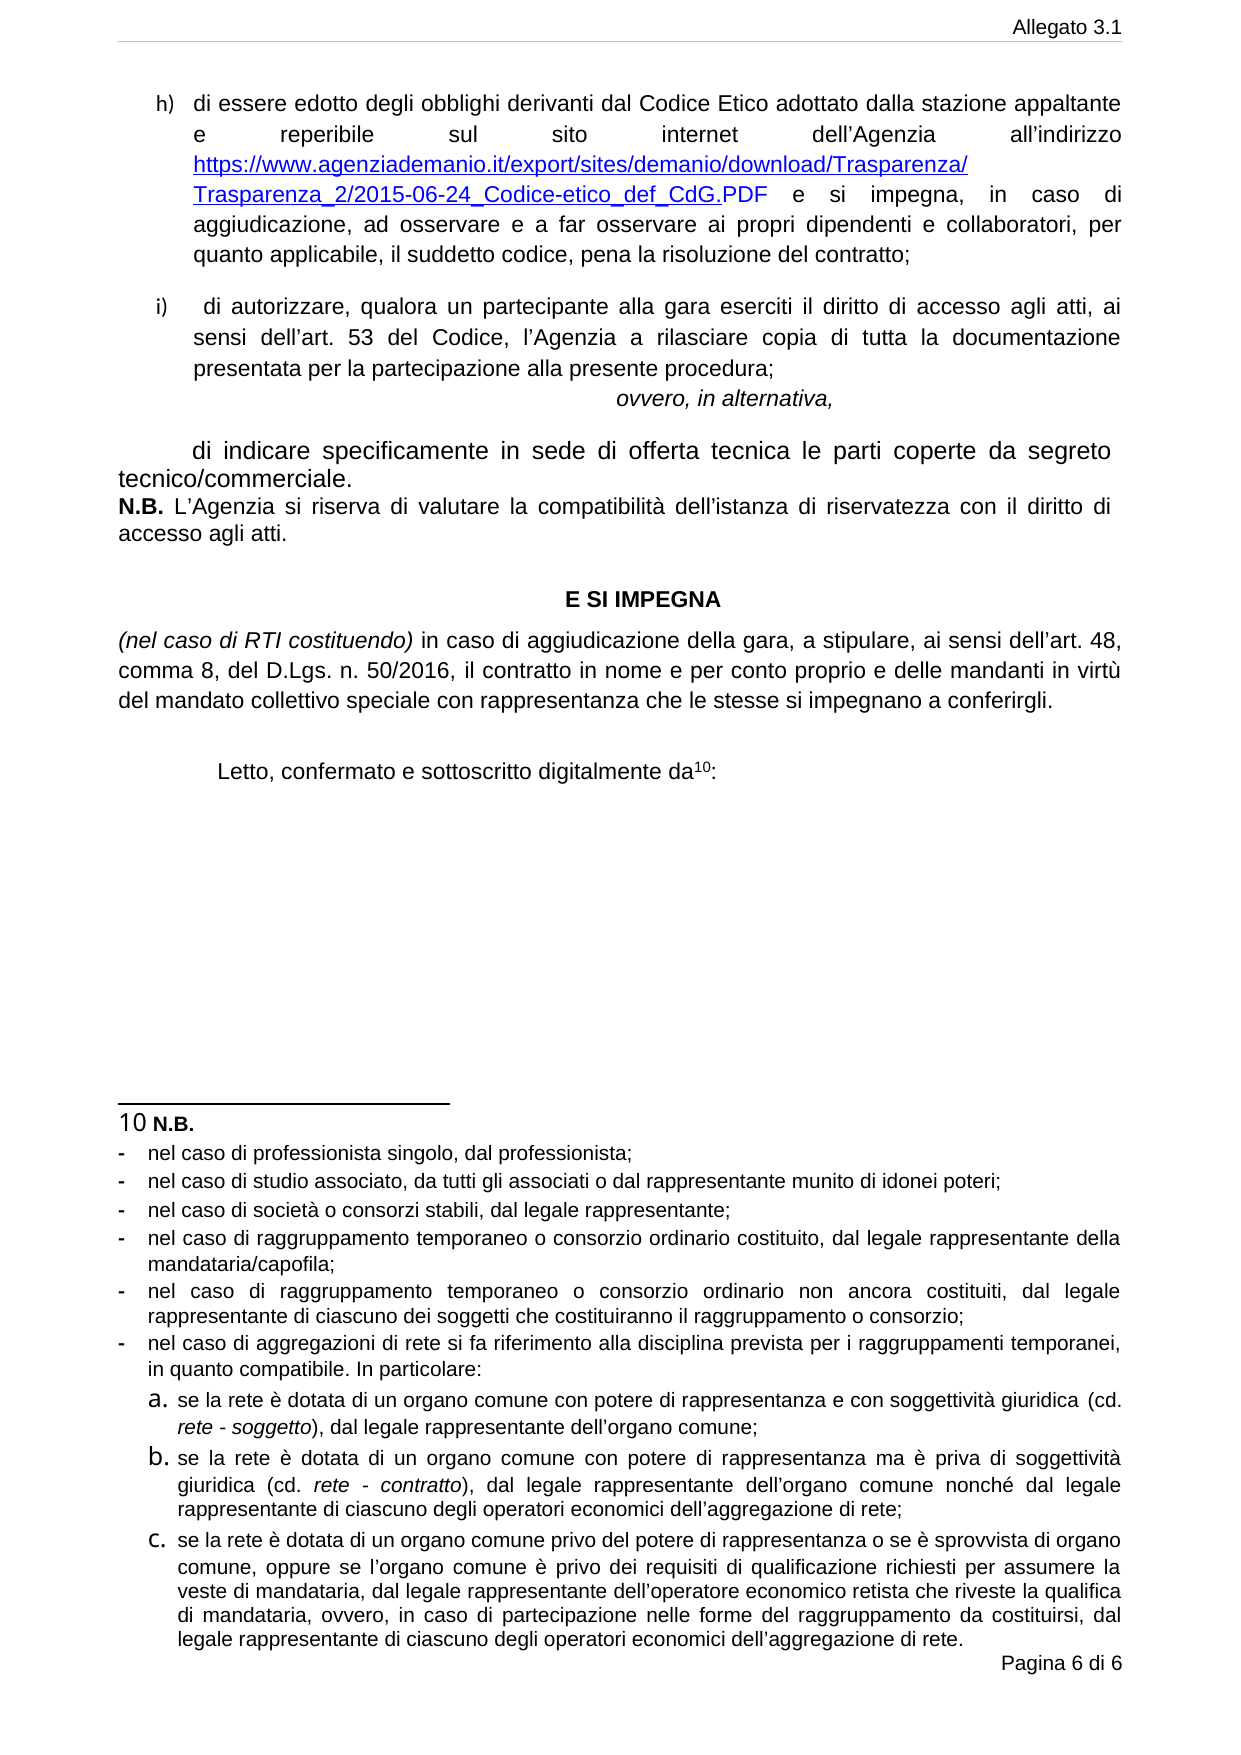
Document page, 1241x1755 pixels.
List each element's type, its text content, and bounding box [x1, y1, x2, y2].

list nel caso di studio associato, da tutti gli associati o dal rappresentante munito di idonei poteri; [118, 1167, 1122, 1195]
list di essere edotto degli obblighi derivanti dal Codice Etico adottato dalla stazione appaltante e reperibile sul sito internet dell’Agenzia all’indirizzo https://www.agenziademanio.it/export/sites/demanio/download/Trasparenza/Trasparenza_2/2015-06-24_Codice-etico_def_CdG.PDF e si impegna, in caso di aggiudicazione, ad osservare e a far osservare ai propri dipendenti e collaboratori, per quanto applicabile, il suddetto codice, pena la risoluzione del contratto; [156, 89, 1122, 268]
text E SI IMPEGNA [170, 586, 1122, 613]
list se la rete è dotata di un organo comune con potere di rappresentanza e con soggettività giuridica (cd. rete - soggetto), dal legale rappresentante dell’organo comune; [148, 1381, 1122, 1439]
list nel caso di professionista singolo, dal professionista; [118, 1138, 1122, 1167]
list di autorizzare, qualora un partecipante alla gara eserciti il diritto di accesso agli atti, ai sensi dell’art. 53 del Codice, l’Agenzia a rilasciare copia di tutta la documentazione presentata per la partecipazione alla presente procedura; [156, 292, 1122, 381]
list se la rete è dotata di un organo comune privo del potere di rappresentanza o se è sprovvista di organo comune, oppure se l’organo comune è privo dei requisiti di qualificazione richiesti per assumere la veste di mandataria, dal legale rappresentante dell’operatore economico retista che riveste la qualifica di mandataria, ovvero, in caso di partecipazione nelle forme del raggruppamento da costituirsi, dal legale rappresentante di ciascuno degli operatori economici dell’aggregazione di rete. [148, 1521, 1122, 1651]
list se la rete è dotata di un organo comune con potere di rappresentanza ma è priva di soggettività giuridica (cd. rete - contratto), dal legale rappresentante dell’organo comune nonché dal legale rappresentante di ciascuno degli operatori economici dell’aggregazione di rete; [148, 1439, 1122, 1521]
text ovvero, in alternativa, [267, 385, 1113, 411]
text di indicare specificamente in sede di offerta tecnica le parti coperte da segreto tecnico/commerciale. [118, 436, 1113, 493]
list nel caso di aggregazioni di rete si fa riferimento alla disciplina prevista per i raggruppamenti temporanei, in quanto compatibile. In particolare: [118, 1328, 1122, 1381]
text N.B. L’Agenzia si riserva di valutare la compatibilità dell’istanza di riservatezza con il diritto di accesso agli atti. [118, 493, 1113, 546]
list nel caso di raggruppamento temporaneo o consorzio ordinario non ancora costituiti, dal legale rappresentante di ciascuno dei soggetti che costituiranno il raggruppamento o consorzio; [118, 1276, 1122, 1328]
text (nel caso di RTI costituendo) in caso di aggiudicazione della gara, a stipulare, ai sensi dell’art. 48, comma 8, del D.Lgs. n. 50/2016, il contratto in nome e per conto proprio e delle mandanti in virtù del mandato collettivo speciale con rappresentanza che le stesse si impegnano a conferirgli. [118, 627, 1122, 714]
list nel caso di società o consorzi stabili, dal legale rappresentante; [118, 1195, 1122, 1223]
list nel caso di raggruppamento temporaneo o consorzio ordinario costituito, dal legale rappresentante della mandataria/capofila; [118, 1223, 1122, 1276]
text N.B. [118, 1104, 1122, 1138]
text Letto, confermato e sottoscritto digitalmente da: [118, 758, 1122, 784]
